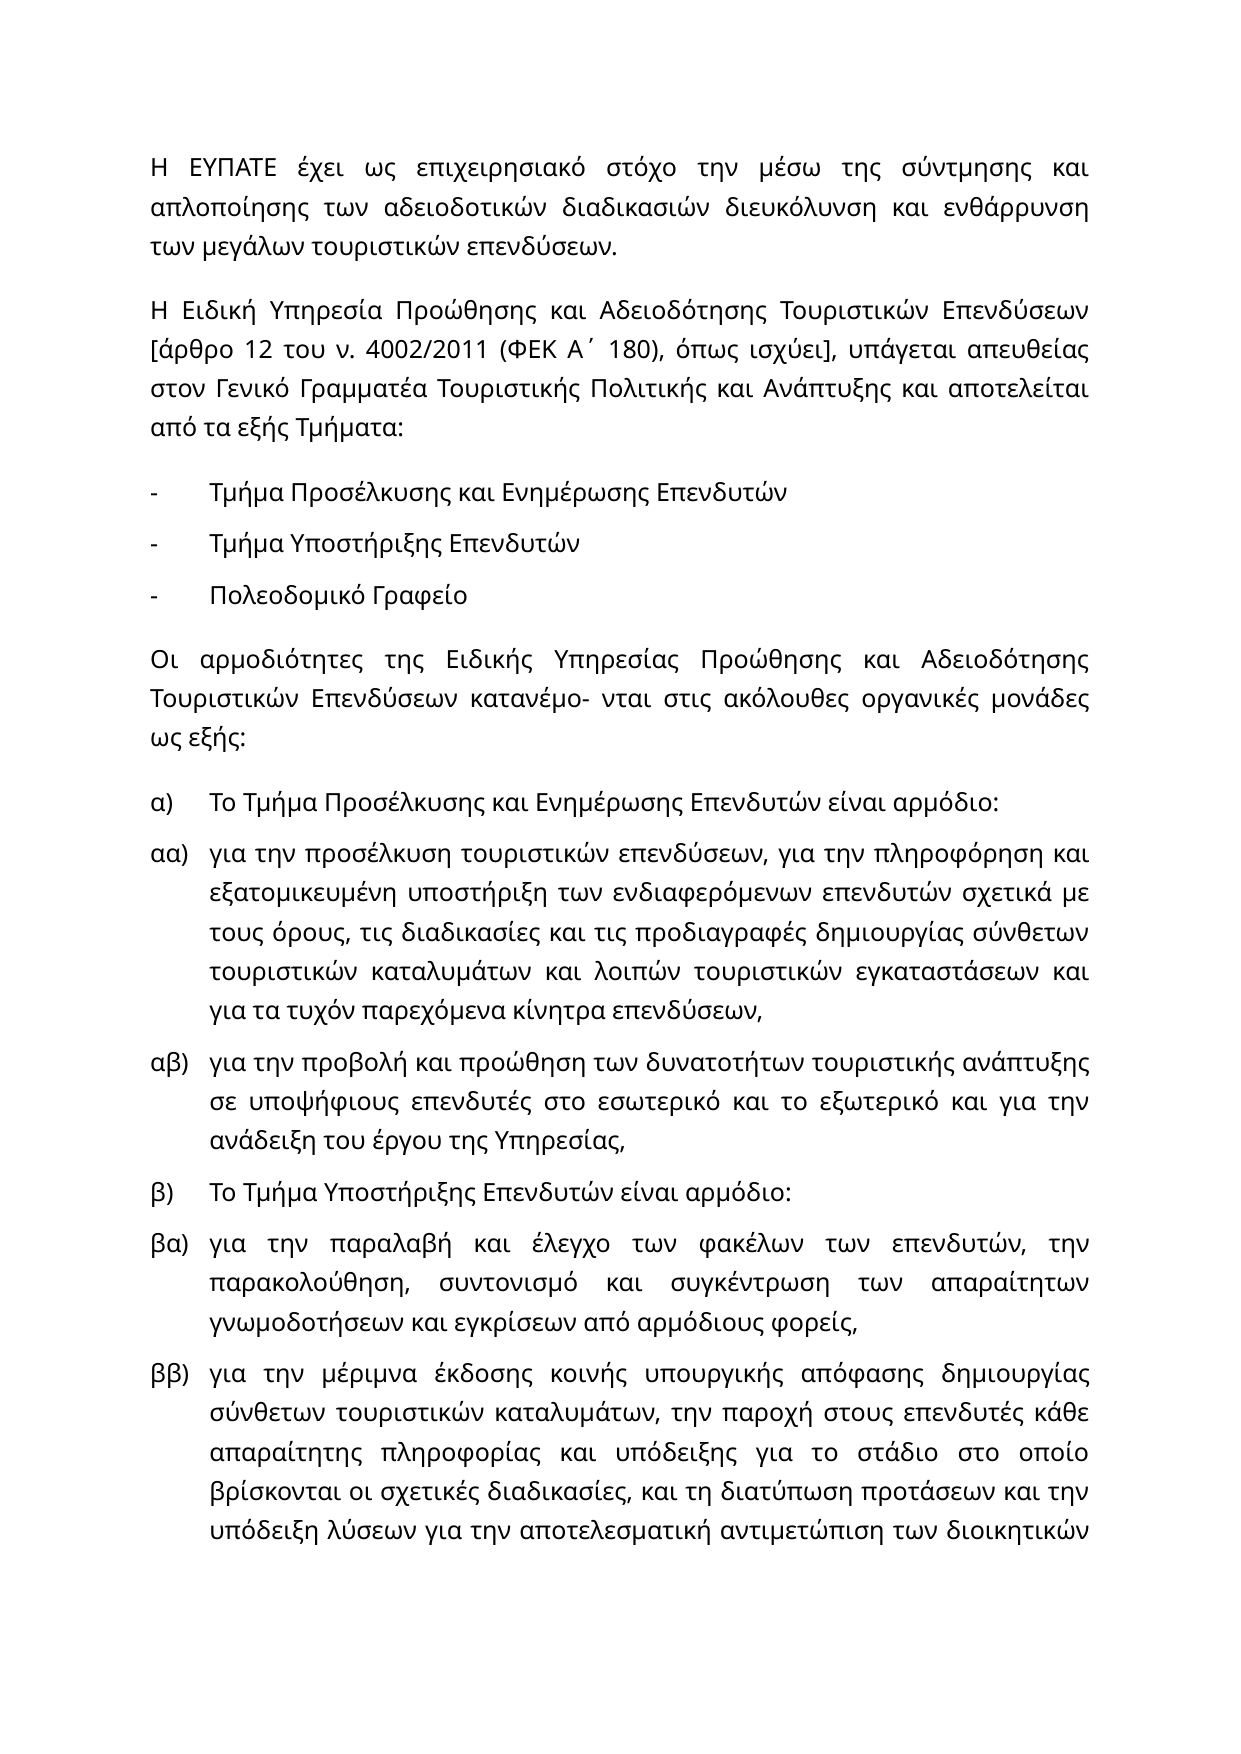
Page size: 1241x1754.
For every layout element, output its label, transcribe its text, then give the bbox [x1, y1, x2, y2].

text Οι αρμοδιότητες της Ειδικής Υπηρεσίας Προώθησης και Αδειοδότησης Τουριστικών Επενδύσεων κατανέμο- νται στις ακόλουθες οργανικές μονάδες ως εξής: [150, 642, 1090, 754]
list βα) για την παραλαβή και έλεγχο των φακέλων των επενδυτών, την παρακολούθηση, συντονισμό και συγκέντρωση των απαραίτητων γνωμοδοτήσεων και εγκρίσεων από αρμόδιους φορείς, [150, 1226, 1090, 1338]
list - Τμήμα Προσέλκυσης και Ενημέρωσης Επενδυτών [150, 474, 1090, 508]
text Η Ειδική Υπηρεσία Προώθησης και Αδειοδότησης Τουριστικών Επενδύσεων [άρθρο 12 του ν. 4002/2011 (ΦΕΚ Α΄ 180), όπως ισχύει], υπάγεται απευθείας στον Γενικό Γραμματέα Τουριστικής Πολιτικής και Ανάπτυξης και αποτελείται από τα εξής Τμήματα: [150, 292, 1090, 444]
list - Τμήμα Υποστήριξης Επενδυτών [150, 526, 1090, 560]
list αβ) για την προβολή και προώθηση των δυνατοτήτων τουριστικής ανάπτυξης σε υποψήφιους επενδυτές στο εσωτερικό και το εξωτερικό και για την ανάδειξη του έργου της Υπηρεσίας, [150, 1044, 1090, 1157]
list ββ) για την μέριμνα έκδοσης κοινής υπουργικής απόφασης δημιουργίας σύνθετων τουριστικών καταλυμάτων, την παροχή στους επενδυτές κάθε απαραίτητης πληροφορίας και υπόδειξης για το στάδιο στο οποίο βρίσκονται οι σχετικές διαδικασίες, και τη διατύπωση προτάσεων και την υπόδειξη λύσεων για την αποτελεσματική αντιμετώπιση των διοικητικών [150, 1356, 1090, 1547]
list α) Το Τμήμα Προσέλκυσης και Ενημέρωσης Επενδυτών είναι αρμόδιο: [150, 784, 1090, 818]
list αα) για την προσέλκυση τουριστικών επενδύσεων, για την πληροφόρηση και εξατομικευμένη υποστήριξη των ενδιαφερόμενων επενδυτών σχετικά με τους όρους, τις διαδικασίες και τις προδιαγραφές δημιουργίας σύνθετων τουριστικών καταλυμάτων και λοιπών τουριστικών εγκαταστάσεων και για τα τυχόν παρεχόμενα κίνητρα επενδύσεων, [150, 836, 1090, 1027]
list - Πολεοδομικό Γραφείο [150, 577, 1090, 612]
text Η ΕΥΠΑΤΕ έχει ως επιχειρησιακό στόχο την μέσω της σύντμησης και απλοποίησης των αδειοδοτικών διαδικασιών διευκόλυνση και ενθάρρυνση των μεγάλων τουριστικών επενδύσεων. [150, 150, 1090, 262]
list β) Το Τμήμα Υποστήριξης Επενδυτών είναι αρμόδιο: [150, 1174, 1090, 1208]
